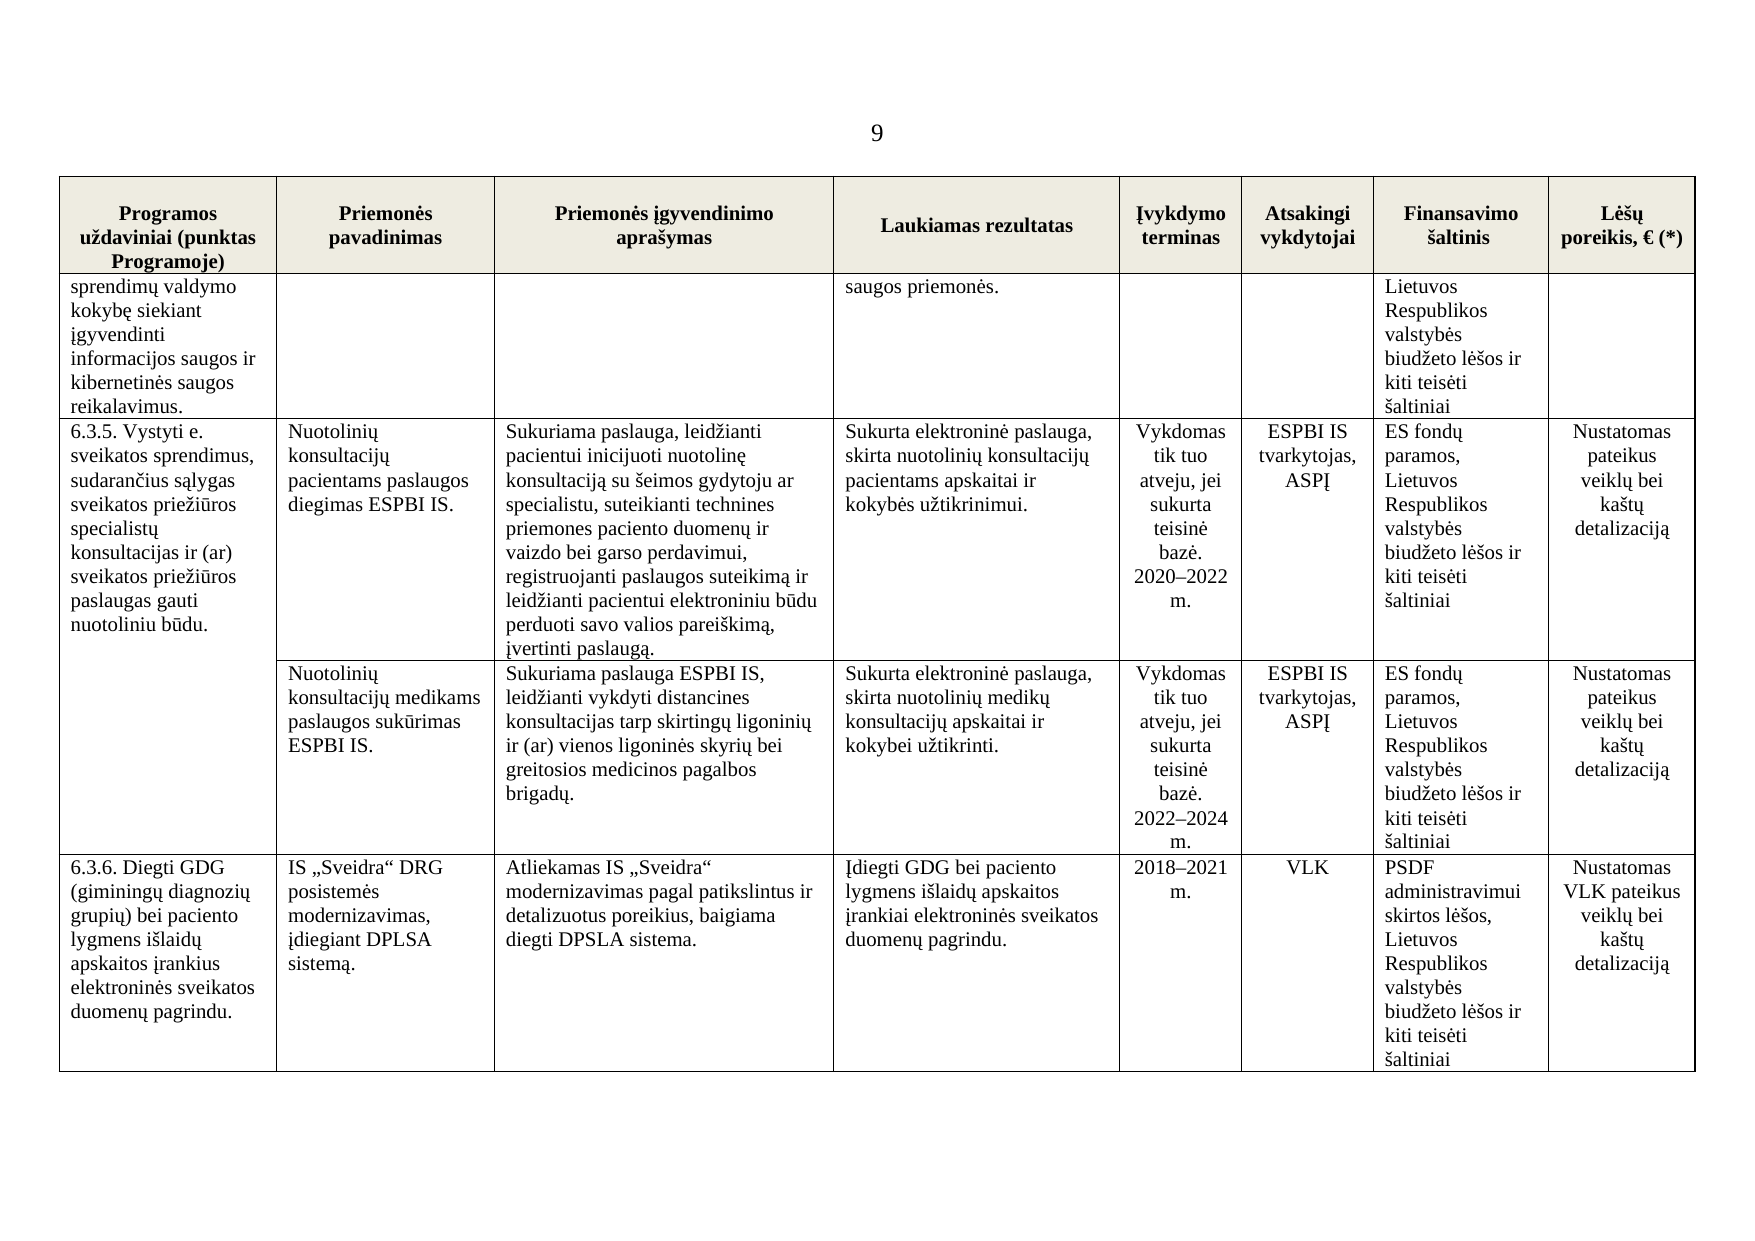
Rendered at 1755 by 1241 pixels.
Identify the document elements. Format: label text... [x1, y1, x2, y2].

table_cell Vykdomas tik tuo atveju, jei sukurta teisinė bazė. 2022–2024 m. [1120, 661, 1241, 853]
table_header Įvykdymo terminas [1120, 177, 1241, 273]
table_cell Nustatomas VLK pateikus veiklų bei kaštų detalizaciją [1549, 855, 1694, 1071]
table_cell Vykdomas tik tuo atveju, jei sukurta teisinė bazė. 2020–2022 m. [1120, 419, 1241, 660]
table_header Laukiamas rezultatas [834, 177, 1119, 273]
table_cell [1549, 274, 1694, 418]
table_header Lėšų poreikis, € (*) [1549, 177, 1694, 273]
table_cell [277, 274, 494, 418]
table_cell [1120, 274, 1241, 418]
table_cell Atliekamas IS „Sveidra“ modernizavimas pagal patikslintus ir detalizuotus poreikius, baigiama diegti DPSLA sistema. [495, 855, 833, 1071]
table_cell ES fondų paramos, Lietuvos Respublikos valstybės biudžeto lėšos ir kiti teisėti šaltiniai [1374, 419, 1548, 660]
table_cell Nustatomas pateikus veiklų bei kaštų detalizaciją [1549, 419, 1694, 660]
table_cell 6.3.6. Diegti GDG (giminingų diagnozių grupių) bei paciento lygmens išlaidų apskaitos įrankius elektroninės sveikatos duomenų pagrindu. [60, 855, 276, 1071]
table_cell ES fondų paramos, Lietuvos Respublikos valstybės biudžeto lėšos ir kiti teisėti šaltiniai [1374, 661, 1548, 853]
table_cell Įdiegti GDG bei paciento lygmens išlaidų apskaitos įrankiai elektroninės sveikatos duomenų pagrindu. [834, 855, 1119, 1071]
table_cell [1242, 274, 1373, 418]
table_cell [495, 274, 833, 418]
table_cell VLK [1242, 855, 1373, 1071]
table_cell saugos priemonės. [834, 274, 1119, 418]
table_cell Nuotolinių konsultacijų pacientams paslaugos diegimas ESPBI IS. [277, 419, 494, 660]
table_header Finansavimo šaltinis [1374, 177, 1548, 273]
table_cell Nustatomas pateikus veiklų bei kaštų detalizaciją [1549, 661, 1694, 853]
table_cell Sukuriama paslauga, leidžianti pacientui inicijuoti nuotolinę konsultaciją su šeimos gydytoju ar specialistu, suteikianti technines priemones paciento duomenų ir vaizdo bei garso perdavimui, registruojanti paslaugos suteikimą ir leidžianti pacientui elektroniniu būdu perduoti savo valios pareiškimą, įvertinti paslaugą. [495, 419, 833, 660]
table_cell Sukurta elektroninė paslauga, skirta nuotolinių medikų konsultacijų apskaitai ir kokybei užtikrinti. [834, 661, 1119, 853]
table_cell Lietuvos Respublikos valstybės biudžeto lėšos ir kiti teisėti šaltiniai [1374, 274, 1548, 418]
table_cell PSDF administravimui skirtos lėšos, Lietuvos Respublikos valstybės biudžeto lėšos ir kiti teisėti šaltiniai [1374, 855, 1548, 1071]
table_cell ESPBI IS tvarkytojas, ASPĮ [1242, 661, 1373, 853]
table_cell Nuotolinių konsultacijų medikams paslaugos sukūrimas ESPBI IS. [277, 661, 494, 853]
table_cell ESPBI IS tvarkytojas, ASPĮ [1242, 419, 1373, 660]
table_cell Sukuriama paslauga ESPBI IS, leidžianti vykdyti distancines konsultacijas tarp skirtingų ligoninių ir (ar) vienos ligoninės skyrių bei greitosios medicinos pagalbos brigadų. [495, 661, 833, 853]
table_header Programos uždaviniai (punktas Programoje) [60, 177, 276, 273]
table_cell sprendimų valdymo kokybę siekiant įgyvendinti informacijos saugos ir kibernetinės saugos reikalavimus. [60, 274, 276, 418]
table_cell 2018–2021 m. [1120, 855, 1241, 1071]
table_header Atsakingi vykdytojai [1242, 177, 1373, 273]
table_cell 6.3.5. Vystyti e. sveikatos sprendimus, sudarančius sąlygas sveikatos priežiūros specialistų konsultacijas ir (ar) sveikatos priežiūros paslaugas gauti nuotoliniu būdu. [60, 419, 276, 853]
table_header Priemonės pavadinimas [277, 177, 494, 273]
table_header Priemonės įgyvendinimo aprašymas [495, 177, 833, 273]
table_cell Sukurta elektroninė paslauga, skirta nuotolinių konsultacijų pacientams apskaitai ir kokybės užtikrinimui. [834, 419, 1119, 660]
table_cell IS „Sveidra“ DRG posistemės modernizavimas, įdiegiant DPLSA sistemą. [277, 855, 494, 1071]
